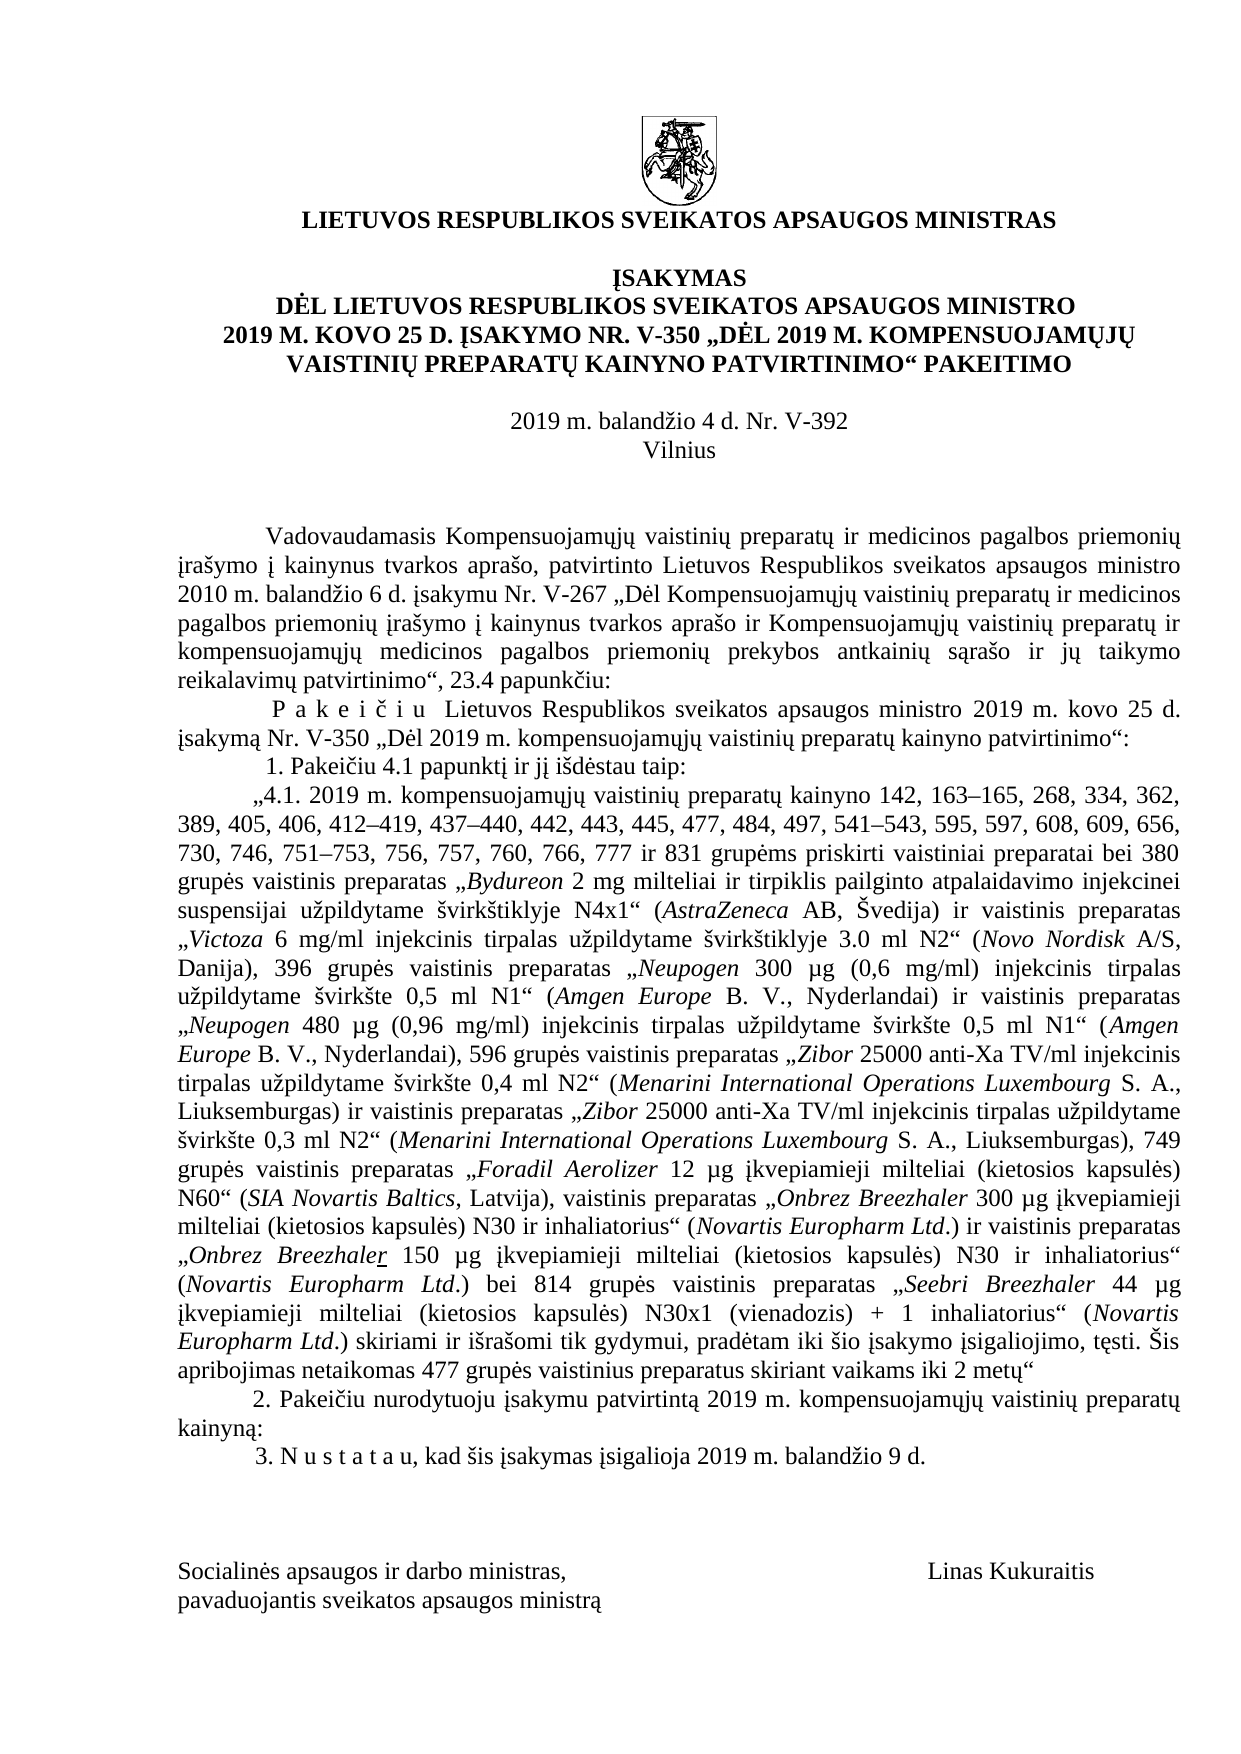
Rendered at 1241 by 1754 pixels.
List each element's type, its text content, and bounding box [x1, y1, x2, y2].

text Socialinės apsaugos ir darbo ministras, Linas Kukuraitis [177, 1556, 1181, 1585]
text Vilnius [177, 435, 1181, 464]
text 2. Pakeičiu nurodytuoju įsakymu patvirtintą 2019 m. kompensuojamųjų vaistinių preparatų kainyną: [177, 1384, 1181, 1441]
text P a k e i č i u Lietuvos Respublikos sveikatos apsaugos ministro 2019 m. kovo 25 d. įsakymą Nr. V-350 „Dėl 2019 m. kompensuojamųjų vaistinių preparatų kainyno patvirtinimo“: [177, 694, 1181, 751]
text ĮSAKYMAS [177, 263, 1181, 291]
text „4.1. 2019 m. kompensuojamųjų vaistinių preparatų kainyno 142, 163–165, 268, 334, 362, 389, 405, 406, 412–419, 437–440, 442, 443, 445, 477, 484, 497, 541–543, 595, 597, 608, 609, 656, 730, 746, 751–753, 756, 757, 760, 766, 777 ir 831 grupėms priskirti vaistiniai preparatai bei 380 grupės vaistinis preparatas „Bydureon 2 mg milteliai ir tirpiklis pailginto atpalaidavimo injekcinei suspensijai užpildytame švirkštiklyje N4x1“ (AstraZeneca AB, Švedija) ir vaistinis preparatas „Victoza 6 mg/ml injekcinis tirpalas užpildytame švirkštiklyje 3.0 ml N2“ (Novo Nordisk A/S, Danija), 396 grupės vaistinis preparatas „Neupogen 300 µg (0,6 mg/ml) injekcinis tirpalas užpildytame švirkšte 0,5 ml N1“ (Amgen Europe B. V., Nyderlandai) ir vaistinis preparatas „Neupogen 480 µg (0,96 mg/ml) injekcinis tirpalas užpildytame švirkšte 0,5 ml N1“ (Amgen Europe B. V., Nyderlandai), 596 grupės vaistinis preparatas „Zibor 25000 anti-Xa TV/ml injekcinis tirpalas užpildytame švirkšte 0,4 ml N2“ (Menarini International Operations Luxembourg S. A., Liuksemburgas) ir vaistinis preparatas „Zibor 25000 anti-Xa TV/ml injekcinis tirpalas užpildytame švirkšte 0,3 ml N2“ (Menarini International Operations Luxembourg S. A., Liuksemburgas), 749 grupės vaistinis preparatas „Foradil Aerolizer 12 µg įkvepiamieji milteliai (kietosios kapsulės) N60“ (SIA Novartis Baltics, Latvija), vaistinis preparatas „Onbrez Breezhaler 300 µg įkvepiamieji milteliai (kietosios kapsulės) N30 ir inhaliatorius“ (Novartis Europharm Ltd.) ir vaistinis preparatas „Onbrez Breezhaler 150 µg įkvepiamieji milteliai (kietosios kapsulės) N30 ir inhaliatorius“ (Novartis Europharm Ltd.) bei 814 grupės vaistinis preparatas „Seebri Breezhaler 44 µg įkvepiamieji milteliai (kietosios kapsulės) N30x1 (vienadozis) + 1 inhaliatorius“ (Novartis Europharm Ltd.) skiriami ir išrašomi tik gydymui, pradėtam iki šio įsakymo įsigaliojimo, tęsti. Šis apribojimas netaikomas 477 grupės vaistinius preparatus skiriant vaikams iki 2 metų“ [177, 780, 1181, 1384]
text pavaduojantis sveikatos apsaugos ministrą [177, 1585, 1181, 1614]
text Vadovaudamasis Kompensuojamųjų vaistinių preparatų ir medicinos pagalbos priemonių įrašymo į kainynus tvarkos aprašo, patvirtinto Lietuvos Respublikos sveikatos apsaugos ministro 2010 m. balandžio 6 d. įsakymu Nr. V-267 „Dėl Kompensuojamųjų vaistinių preparatų ir medicinos pagalbos priemonių įrašymo į kainynus tvarkos aprašo ir Kompensuojamųjų vaistinių preparatų ir kompensuojamųjų medicinos pagalbos priemonių prekybos antkainių sąrašo ir jų taikymo reikalavimų patvirtinimo“, 23.4 papunkčiu: [177, 521, 1181, 694]
text 2019 m. balandžio 4 d. Nr. V-392 [177, 406, 1181, 435]
text DĖL LIETUVOS RESPUBLIKOS SVEIKATOS APSAUGOS MINISTRO [177, 291, 1181, 320]
text 2019 M. kovo 25 D. ĮSAKYMO NR. V-350 „DĖL 2019 M. KOMPENSUOJAMŲJŲ VAISTINIŲ PREPARATŲ KAINYNO PATVIRTINIMO“ PAKEITIMO [177, 320, 1181, 378]
text 3. N u s t a t a u, kad šis įsakymas įsigalioja 2019 m. balandžio 9 d. [177, 1441, 1181, 1470]
text LIETUVOS RESPUBLIKOS SVEIKATOS APSAUGOS MINISTRAS [177, 205, 1181, 234]
text 1. Pakeičiu 4.1 papunktį ir jį išdėstau taip: [177, 751, 1181, 780]
